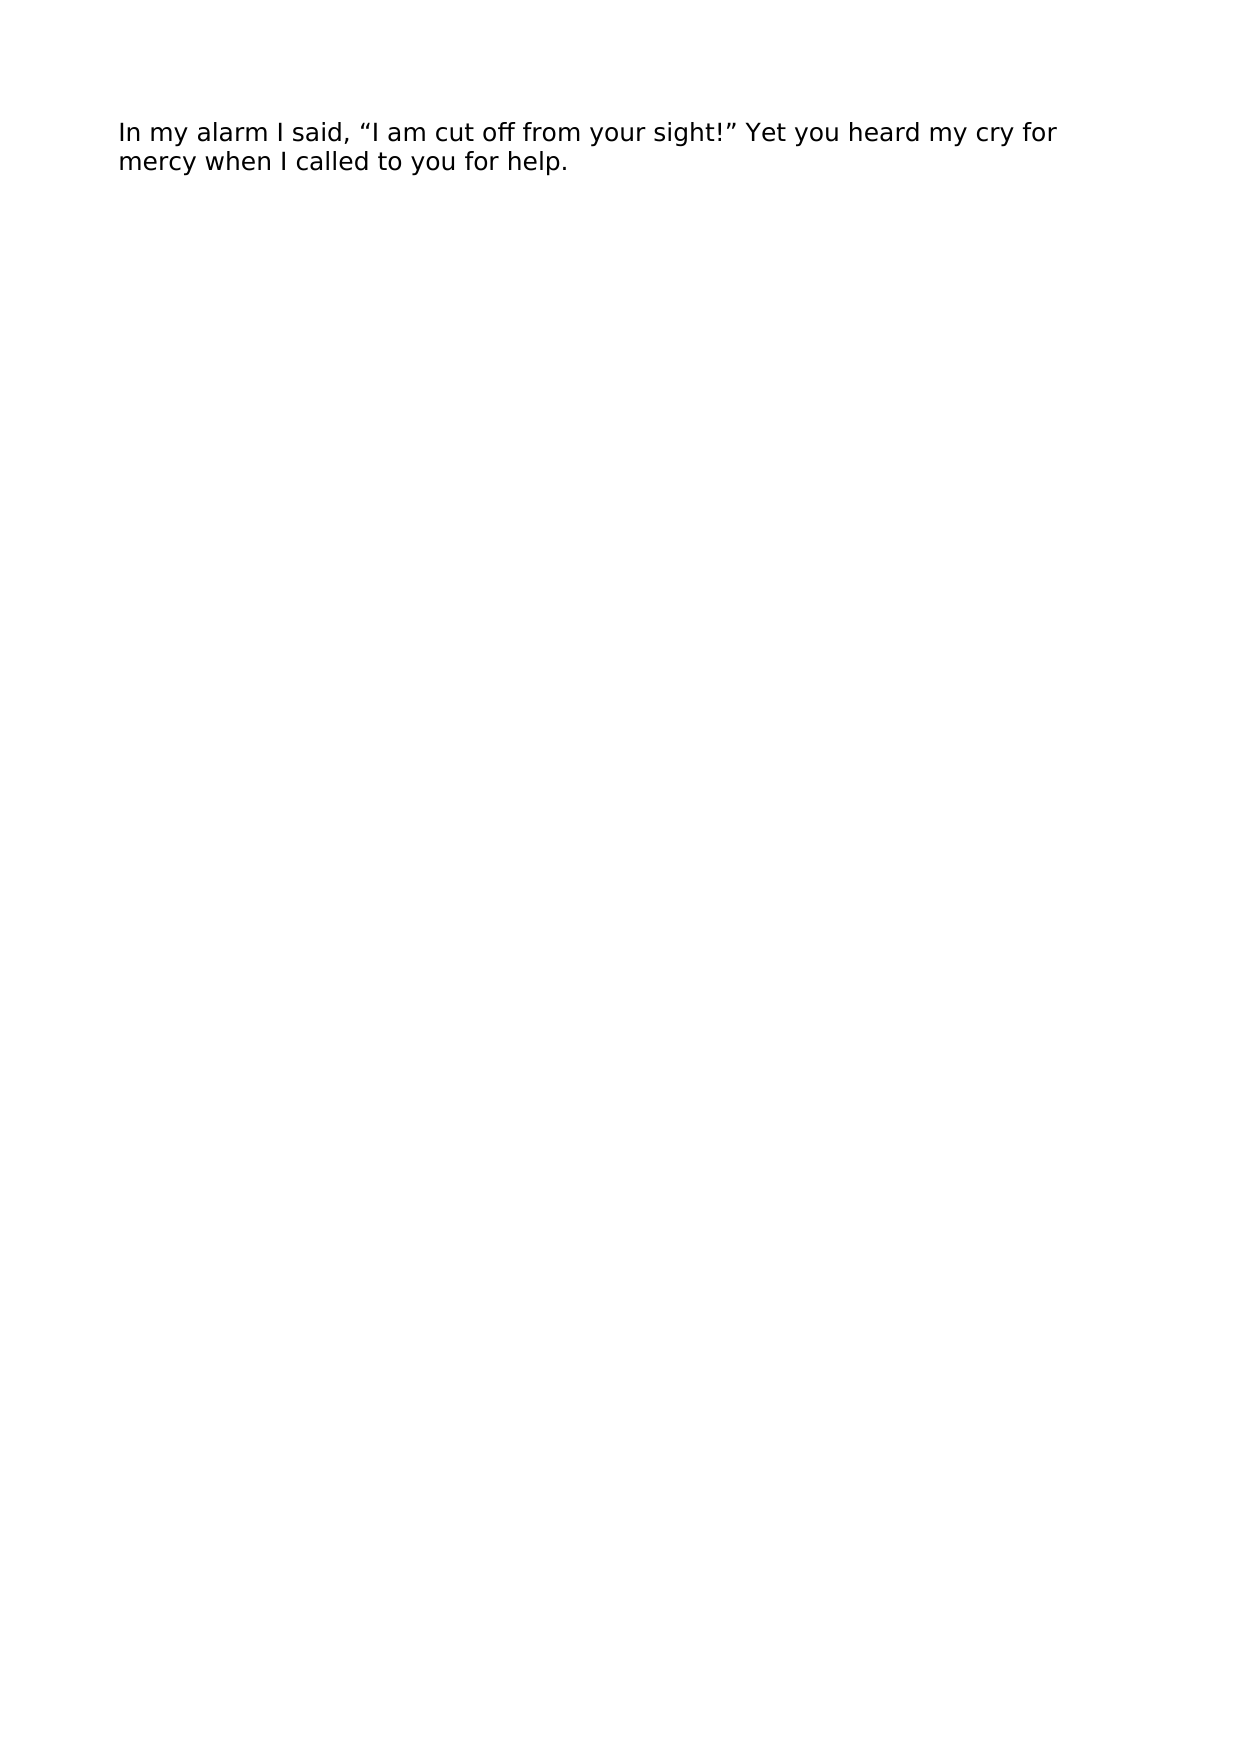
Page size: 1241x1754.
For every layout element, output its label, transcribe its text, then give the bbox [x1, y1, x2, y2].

text In my alarm I said, “I am cut off from your sight!” Yet you heard my cry for mercy when I called to you for help. [118, 118, 1122, 176]
